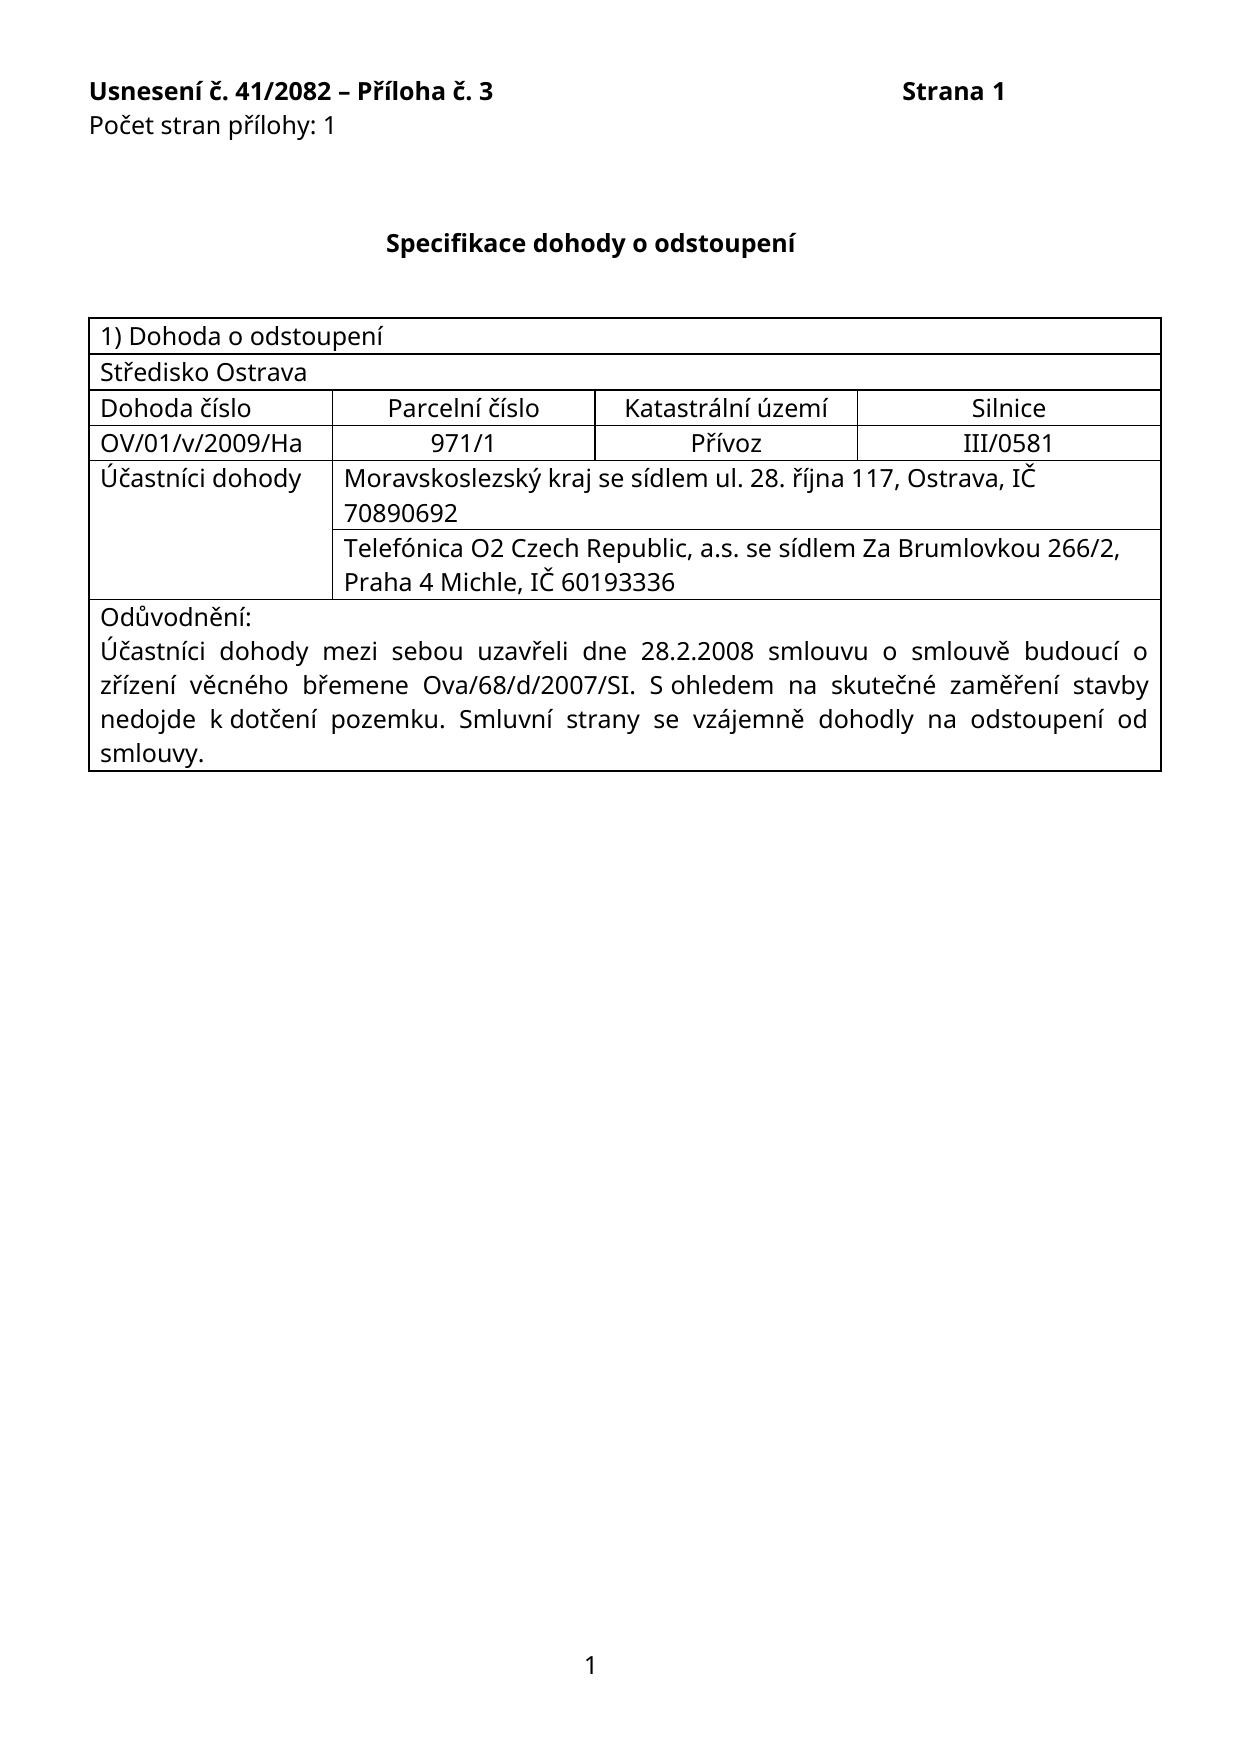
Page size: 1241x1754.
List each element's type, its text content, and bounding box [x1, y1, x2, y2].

table_cell Telefónica O2 Czech Republic, a.s. se sídlem Za Brumlovkou 266/2, Praha 4 Michle, IČ 60193336 [333, 530, 1160, 598]
table_cell Přívoz [596, 426, 857, 460]
table_cell Katastrální území [596, 391, 857, 425]
table_cell Dohoda číslo [90, 391, 332, 425]
table_header 1) Dohoda o odstoupení [90, 319, 1160, 353]
table_cell Parcelní číslo [333, 391, 594, 425]
table_cell Silnice [858, 391, 1160, 425]
table_cell Odůvodnění: Účastníci dohody mezi sebou uzavřeli dne 28.2.2008 smlouvu o smlouvě budoucí o zřízení věcného břemene Ova/68/d/2007/SI. S ohledem na skutečné zaměření stavby nedojde k dotčení pozemku. Smluvní strany se vzájemně dohodly na odstoupení od smlouvy. [90, 600, 1160, 770]
text Specifikace dohody o odstoupení [89, 229, 1092, 258]
table_cell Účastníci dohody [90, 461, 332, 598]
table_cell Moravskoslezský kraj se sídlem ul. 28. října 117, Ostrava, IČ 70890692 [333, 461, 1160, 529]
table_cell OV/01/v/2009/Ha [90, 426, 332, 460]
table_cell Středisko Ostrava [90, 355, 1160, 389]
table_cell III/0581 [858, 426, 1160, 460]
table_cell 971/1 [333, 426, 594, 460]
